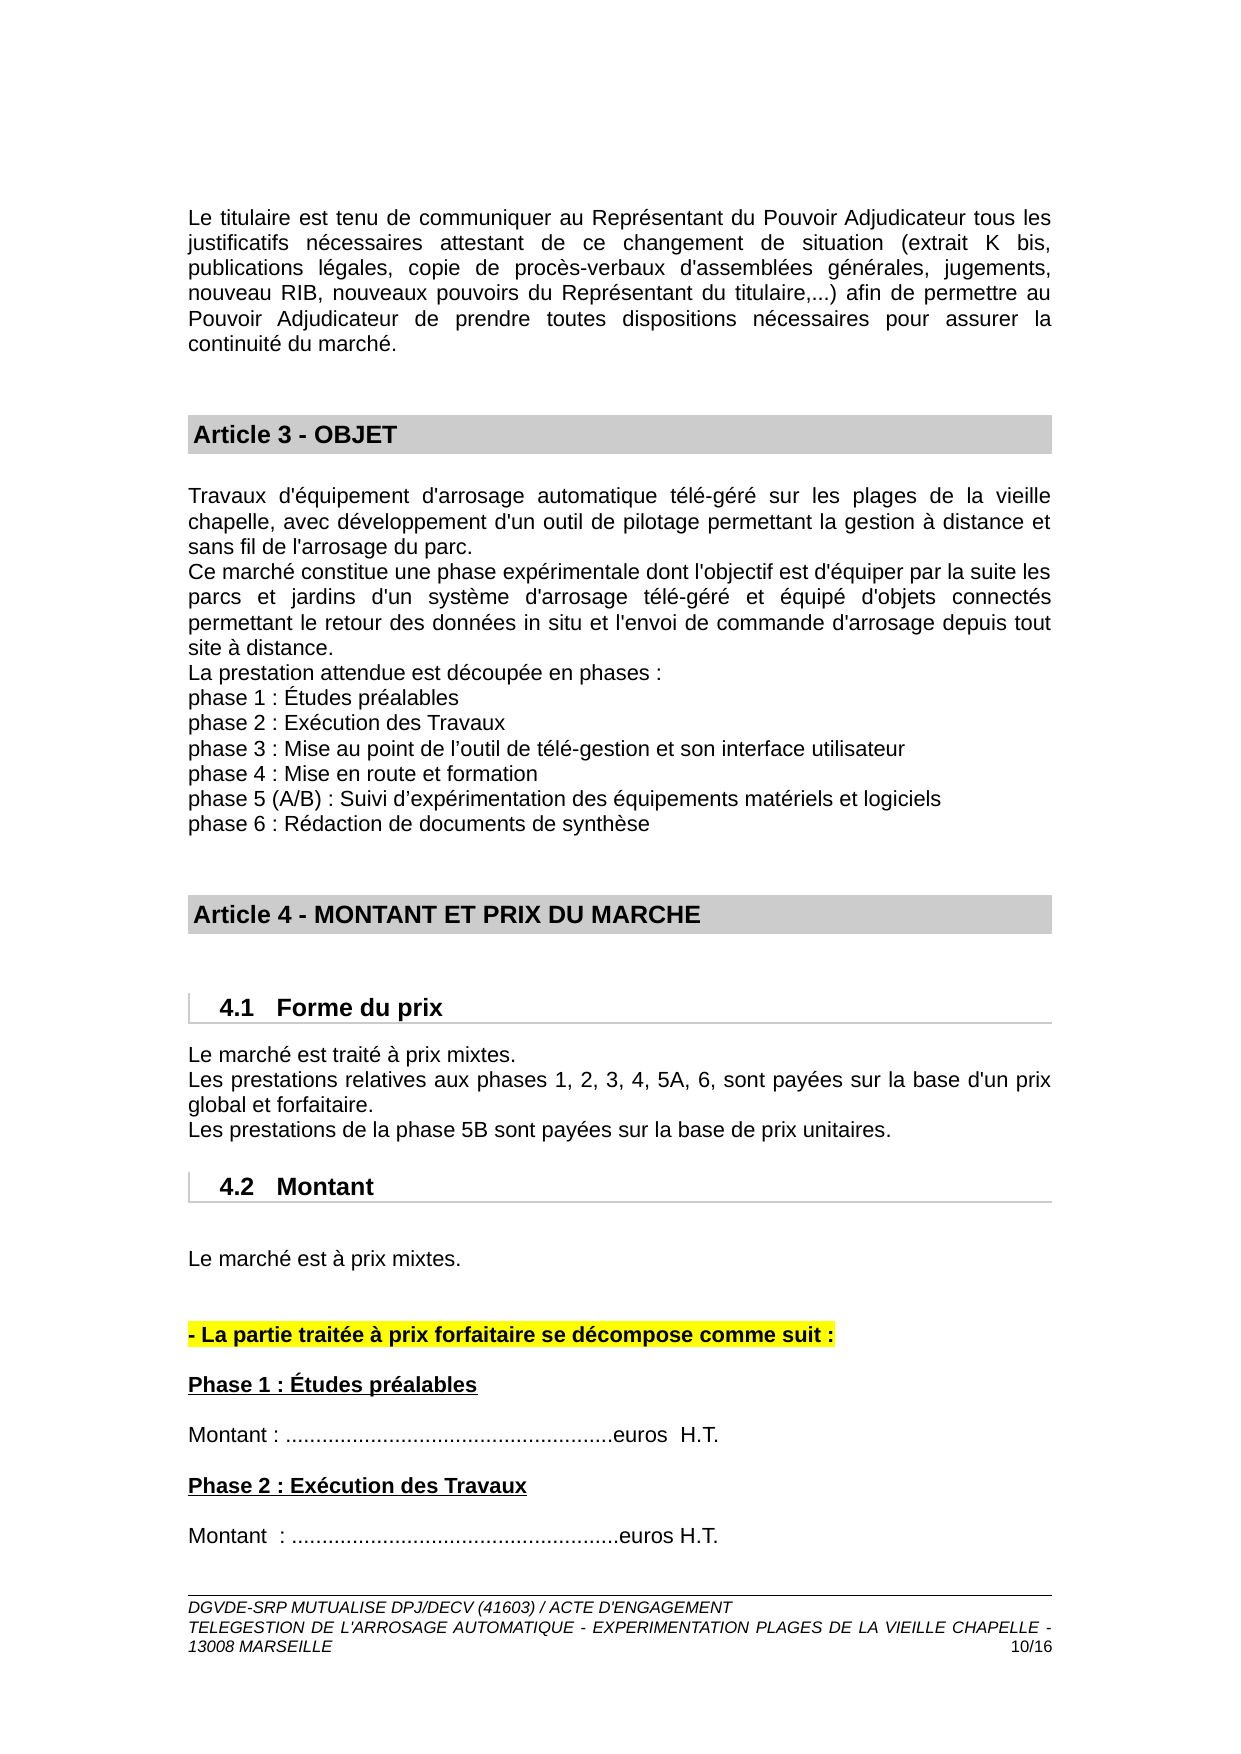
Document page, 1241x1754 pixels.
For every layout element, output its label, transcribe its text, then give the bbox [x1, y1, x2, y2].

text phase 4 : Mise en route et formation [188, 761, 1052, 786]
text Montant : ......................................................euros H.T. [188, 1422, 1052, 1447]
text Le marché est traité à prix mixtes. [188, 1042, 1052, 1067]
text phase 2 : Exécution des Travaux [188, 710, 1052, 735]
text phase 1 : Études préalables [188, 685, 1052, 710]
text Montant : ......................................................euros H.T. [188, 1523, 1052, 1548]
text Les prestations relatives aux phases 1, 2, 3, 4, 5A, 6, sont payées sur la base d'un prix global et forfaitaire. [188, 1067, 1052, 1117]
text Travaux d'équipement d'arrosage automatique télé-géré sur les plages de la vieille chapelle, avec développement d'un outil de pilotage permettant la gestion à distance et sans fil de l'arrosage du parc. [188, 483, 1052, 559]
text La prestation attendue est découpée en phases : [188, 660, 1052, 685]
subtitle MONTANT ET PRIX DU MARCHE [190, 898, 1050, 932]
text Ce marché constitue une phase expérimentale dont l'objectif est d'équiper par la suite les parcs et jardins d'un système d'arrosage télé-géré et équipé d'objets connectés permettant le retour des données in situ et l'envoi de commande d'arrosage depuis tout site à distance. [188, 559, 1052, 660]
text Le marché est à prix mixtes. [188, 1246, 1052, 1271]
text Le titulaire est tenu de communiquer au Représentant du Pouvoir Adjudicateur tous les justificatifs nécessaires attestant de ce changement de situation (extrait K bis, publications légales, copie de procès-verbaux d'assemblées générales, jugements, nouveau RIB, nouveaux pouvoirs du Représentant du titulaire,...) afin de permettre au Pouvoir Adjudicateur de prendre toutes dispositions nécessaires pour assurer la continuité du marché. [188, 204, 1052, 356]
subtitle Forme du prix [190, 993, 1052, 1022]
text phase 5 (A/B) : Suivi d’expérimentation des équipements matériels et logiciels [188, 786, 1052, 811]
text phase 6 : Rédaction de documents de synthèse [188, 811, 1052, 836]
subtitle Montant [190, 1172, 1052, 1201]
text Phase 2 : Exécution des Travaux [188, 1473, 1052, 1498]
text - La partie traitée à prix forfaitaire se décompose comme suit : [188, 1321, 1052, 1347]
text Phase 1 : Études préalables [188, 1372, 1052, 1397]
text phase 3 : Mise au point de l’outil de télé-gestion et son interface utilisateur [188, 735, 1052, 761]
subtitle OBJET [190, 417, 1050, 452]
text Les prestations de la phase 5B sont payées sur la base de prix unitaires. [188, 1117, 1052, 1143]
